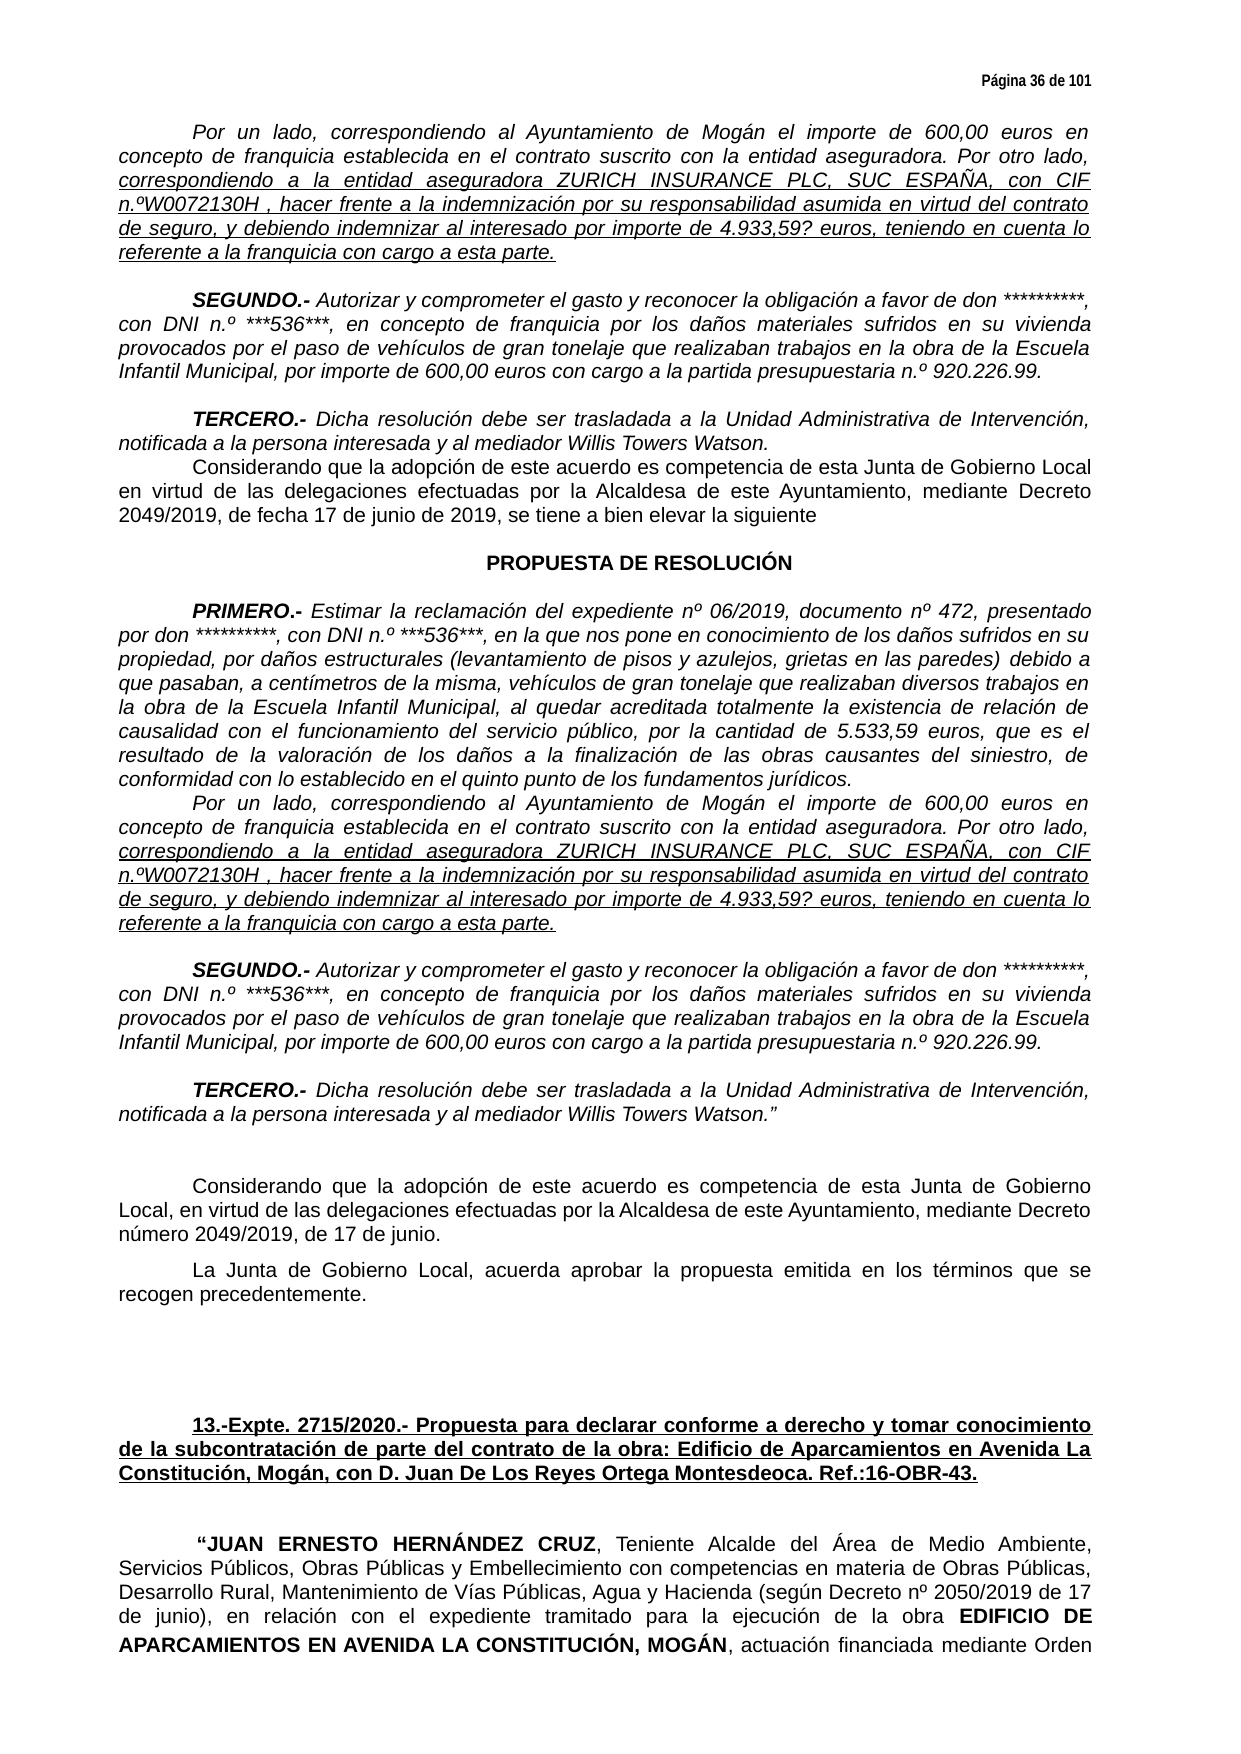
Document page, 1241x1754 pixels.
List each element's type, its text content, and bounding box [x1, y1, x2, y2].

text TERCERO.- Dicha resolución debe ser trasladada a la Unidad Administrativa de Intervención, notificada a la persona interesada y al mediador Willis Towers Watson.” [118, 1078, 1092, 1126]
text Por un lado, correspondiendo al Ayuntamiento de Mogán el importe de 600,00 euros en concepto de franquicia establecida en el contrato suscrito con la entidad aseguradora. Por otro lado, correspondiendo a la entidad aseguradora ZURICH INSURANCE PLC, SUC ESPAÑA, con CIF n.ºW0072130H , hacer frente a la indemnización por su responsabilidad asumida en virtud del contrato de seguro, y debiendo indemnizar al interesado por importe de 4.933,59? euros, teniendo en cuenta lo referente a la franquicia con cargo a esta parte. [118, 120, 1092, 263]
text La Junta de Gobierno Local, acuerda aprobar la propuesta emitida en los términos que se recogen precedentemente. [118, 1258, 1092, 1306]
text PROPUESTA DE RESOLUCIÓN [118, 551, 1092, 575]
text Considerando que la adopción de este acuerdo es competencia de esta Junta de Gobierno Local en virtud de las delegaciones efectuadas por la Alcaldesa de este Ayuntamiento, mediante Decreto 2049/2019, de fecha 17 de junio de 2019, se tiene a bien elevar la siguiente [118, 455, 1092, 527]
text Constitución, Mogán, con D. Juan De Los Reyes Ortega Montesdeoca. Ref.:16-OBR-43. [118, 1459, 1092, 1485]
text 13.-Expte. 2715/2020.- Propuesta para declarar conforme a derecho y tomar conocimiento de la subcontratación de parte del contrato de la obra: Edificio de Aparcamientos en Avenida La [118, 1392, 1092, 1458]
text PRIMERO.- Estimar la reclamación del expediente nº 06/2019, documento nº 472, presentado por don **********, con DNI n.º ***536***, en la que nos pone en conocimiento de los daños sufridos en su propiedad, por daños estructurales (levantamiento de pisos y azulejos, grietas en las paredes) debido a que pasaban, a centímetros de la misma, vehículos de gran tonelaje que realizaban diversos trabajos en la obra de la Escuela Infantil Municipal, al quedar acreditada totalmente la existencia de relación de causalidad con el funcionamiento del servicio público, por la cantidad de 5.533,59 euros, que es el resultado de la valoración de los daños a la finalización de las obras causantes del siniestro, de conformidad con lo establecido en el quinto punto de los fundamentos jurídicos. [118, 599, 1092, 791]
text SEGUNDO.- Autorizar y comprometer el gasto y reconocer la obligación a favor de don **********, con DNI n.º ***536***, en concepto de franquicia por los daños materiales sufridos en su vivienda provocados por el paso de vehículos de gran tonelaje que realizaban trabajos en la obra de la Escuela Infantil Municipal, por importe de 600,00 euros con cargo a la partida presupuestaria n.º 920.226.99. [118, 287, 1092, 383]
text Considerando que la adopción de este acuerdo es competencia de esta Junta de Gobierno Local, en virtud de las delegaciones efectuadas por la Alcaldesa de este Ayuntamiento, mediante Decreto número 2049/2019, de 17 de junio. [118, 1174, 1092, 1246]
text TERCERO.- Dicha resolución debe ser trasladada a la Unidad Administrativa de Intervención, notificada a la persona interesada y al mediador Willis Towers Watson. [118, 407, 1092, 455]
text Por un lado, correspondiendo al Ayuntamiento de Mogán el importe de 600,00 euros en concepto de franquicia establecida en el contrato suscrito con la entidad aseguradora. Por otro lado, correspondiendo a la entidad aseguradora ZURICH INSURANCE PLC, SUC ESPAÑA, con CIF n.ºW0072130H , hacer frente a la indemnización por su responsabilidad asumida en virtud del contrato de seguro, y debiendo indemnizar al interesado por importe de 4.933,59? euros, teniendo en cuenta lo referente a la franquicia con cargo a esta parte. [118, 791, 1092, 934]
text “JUAN ERNESTO HERNÁNDEZ CRUZ, Teniente Alcalde del Área de Medio Ambiente, Servicios Públicos, Obras Públicas y Embellecimiento con competencias en materia de Obras Públicas, Desarrollo Rural, Mantenimiento de Vías Públicas, Agua y Hacienda (según Decreto nº 2050/2019 de 17 de junio), en relación con el expediente tramitado para la ejecución de la obra EDIFICIO DE APARCAMIENTOS EN AVENIDA LA CONSTITUCIÓN, MOGÁN, actuación financiada mediante Orden [118, 1532, 1092, 1658]
text SEGUNDO.- Autorizar y comprometer el gasto y reconocer la obligación a favor de don **********, con DNI n.º ***536***, en concepto de franquicia por los daños materiales sufridos en su vivienda provocados por el paso de vehículos de gran tonelaje que realizaban trabajos en la obra de la Escuela Infantil Municipal, por importe de 600,00 euros con cargo a la partida presupuestaria n.º 920.226.99. [118, 958, 1092, 1054]
